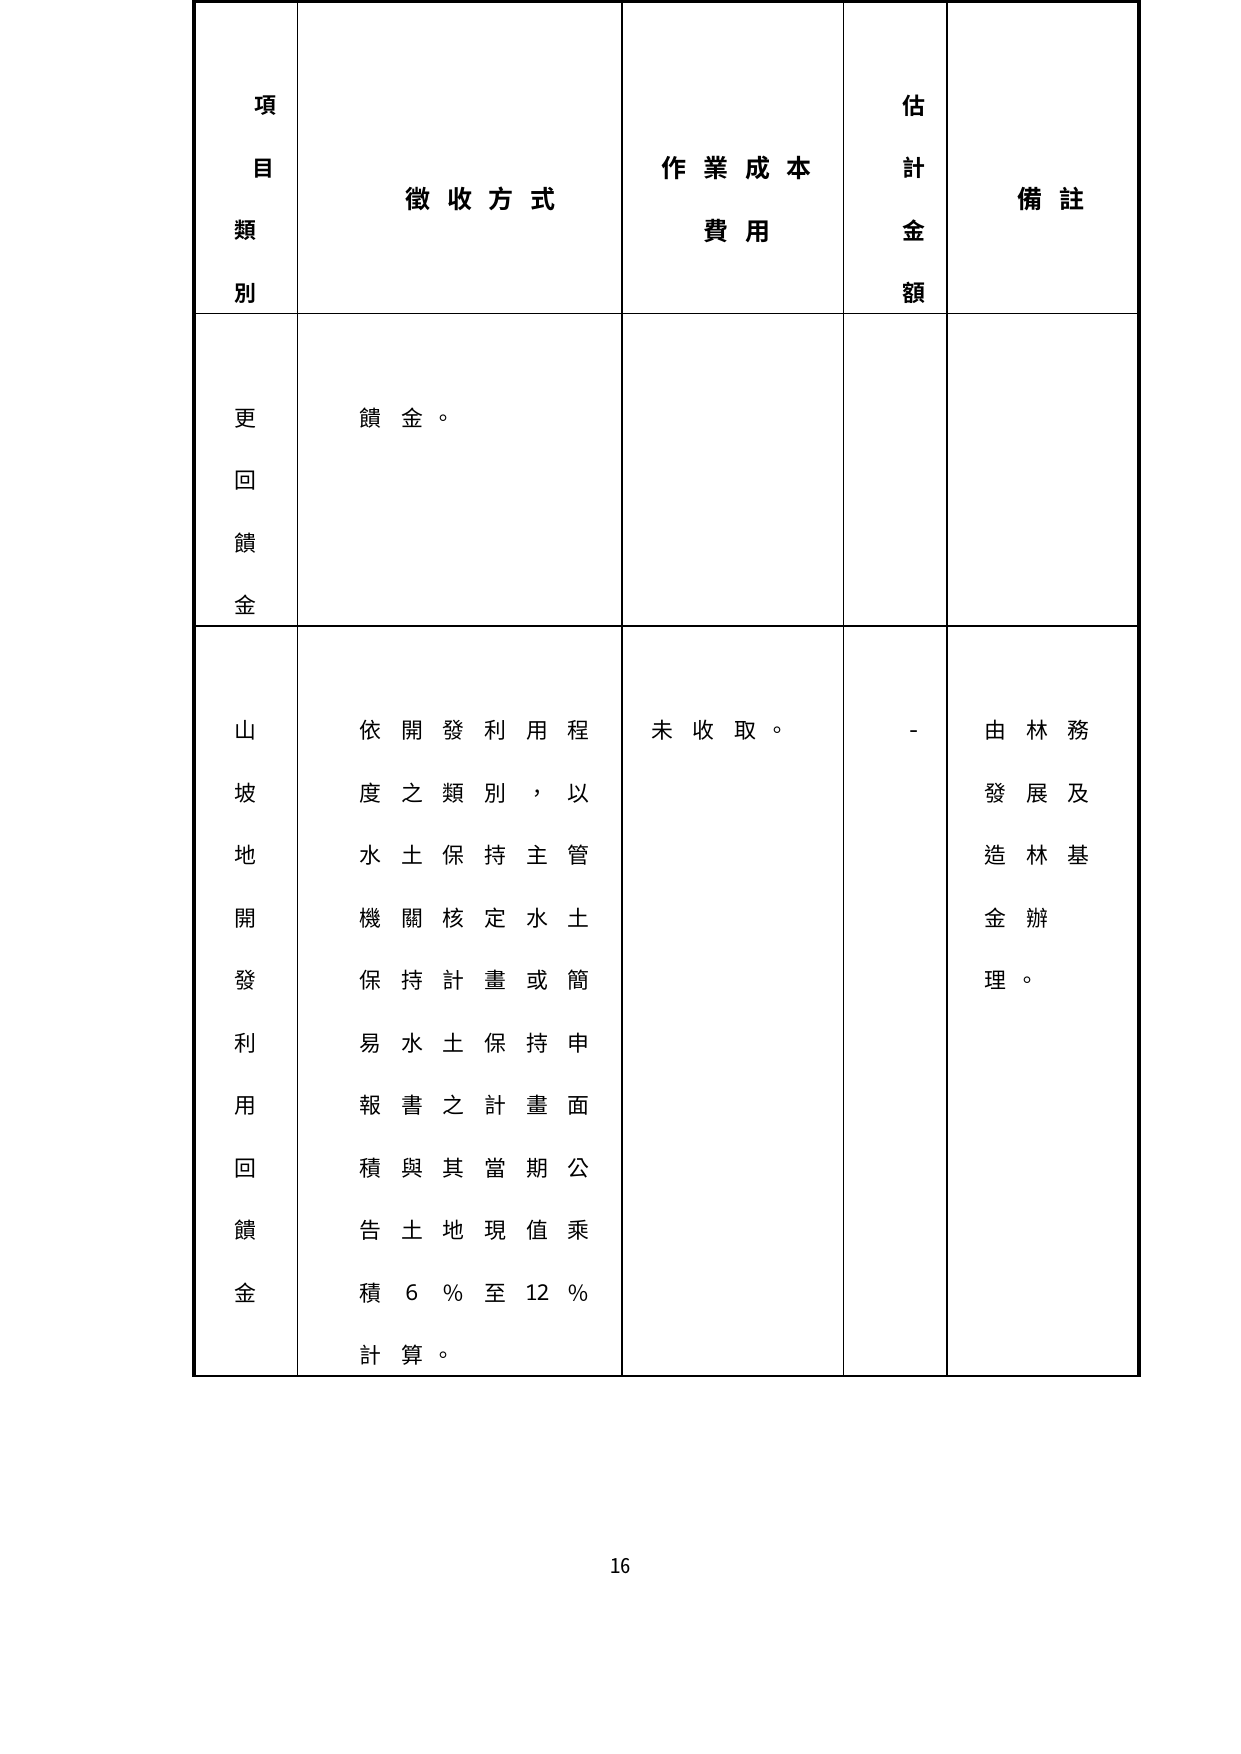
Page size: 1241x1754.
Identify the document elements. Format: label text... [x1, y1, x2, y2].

table_header 備註 [948, 3, 1137, 312]
table_cell 饋金。 [298, 314, 621, 625]
table_cell 更回饋金 [196, 314, 297, 625]
table_header 作業成本費用 [623, 3, 843, 312]
table_cell - [844, 627, 946, 1375]
table_cell 山坡地開發利用回饋金 [196, 627, 297, 1375]
table_header 項目 類別 [196, 3, 297, 312]
table_cell - [844, 314, 946, 625]
table_header 估計 金額 [844, 3, 946, 312]
table_cell 未收取。 [623, 627, 843, 1375]
table_cell 由林務發展及造林基金辦理。 [948, 627, 1137, 1375]
table_cell [623, 314, 843, 625]
table_cell [948, 314, 1137, 625]
table_cell 依開發利用程度之類別，以水土保持主管機關核定水土保持計畫或簡易水土保持申報書之計畫面積與其當期公告土地現值乘積6％至12％計算。 [298, 627, 621, 1375]
table_header 徵收方式 [298, 3, 621, 312]
